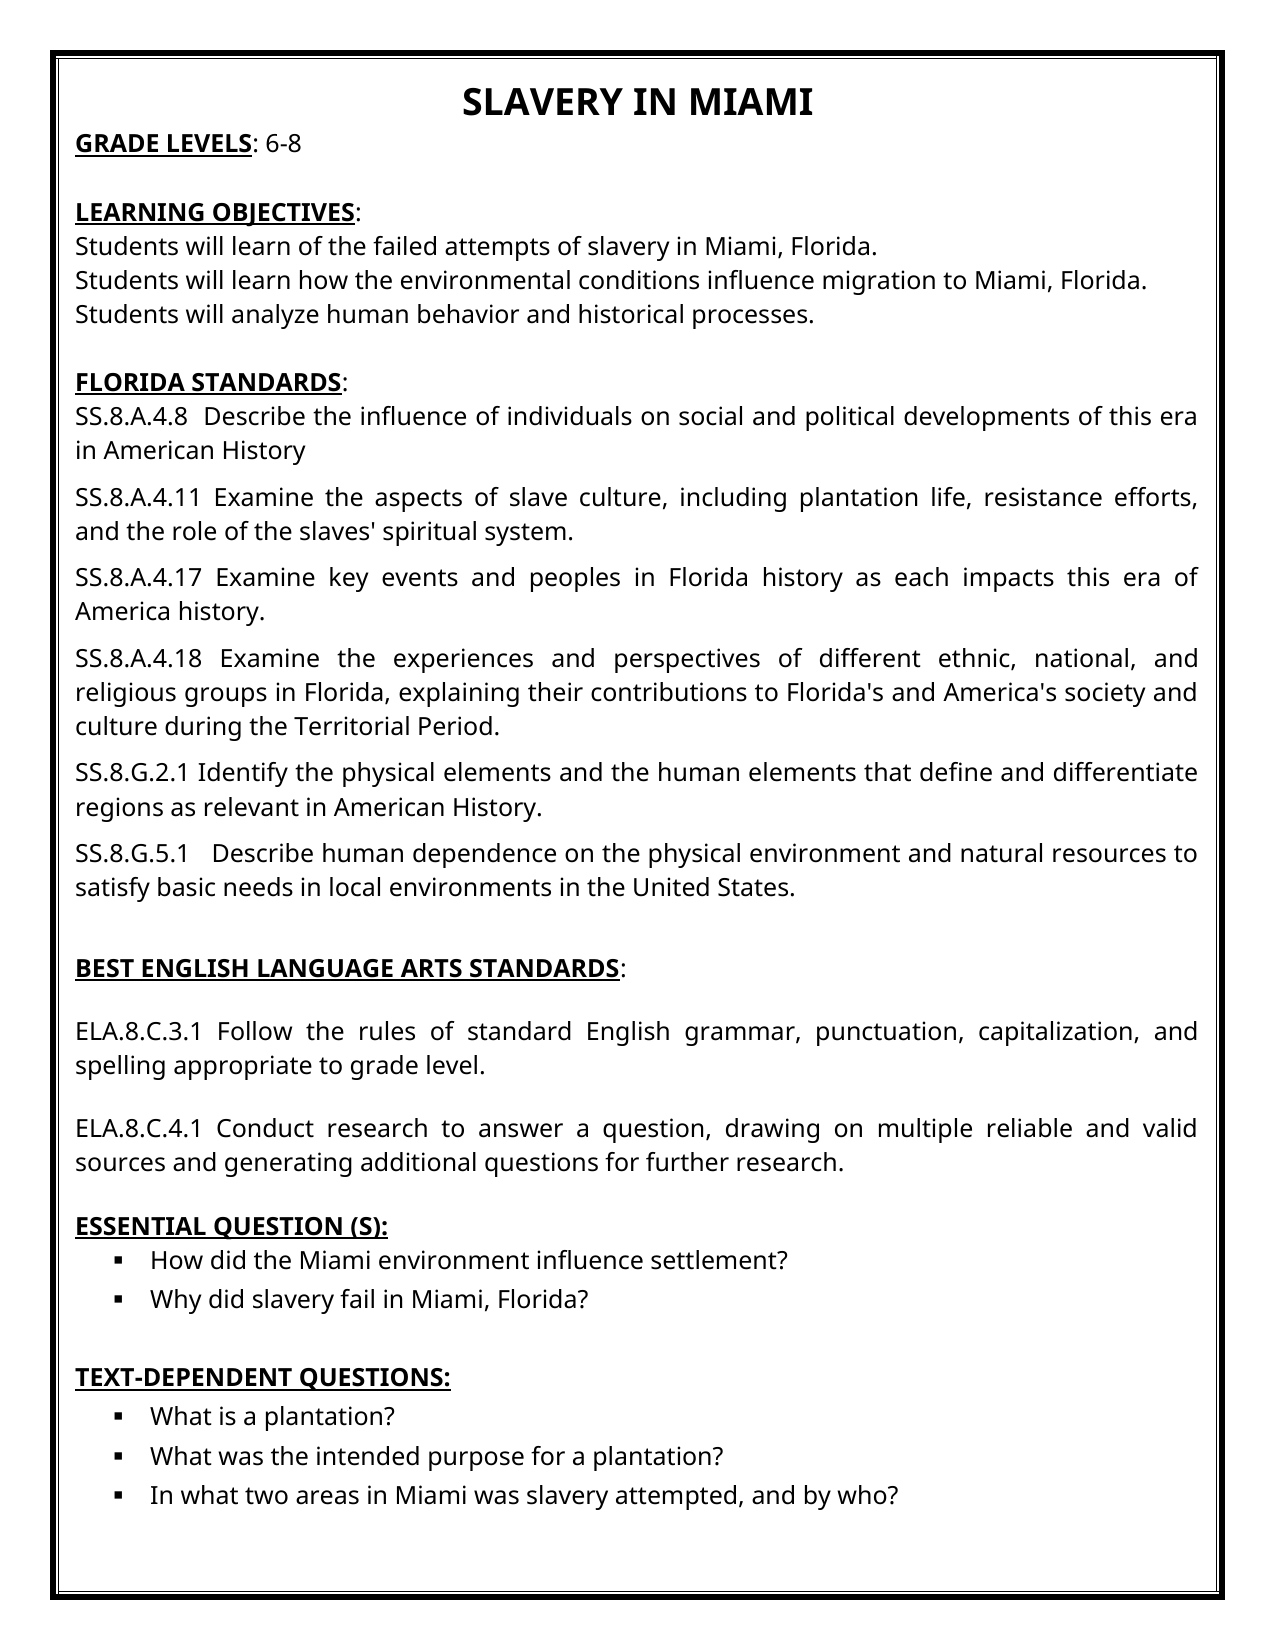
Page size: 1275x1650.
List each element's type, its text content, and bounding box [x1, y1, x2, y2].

text SS.8.G.5.1 Describe human dependence on the physical environment and natural resources to satisfy basic needs in local environments in the United States. [75, 836, 1200, 904]
text TEXT-DEPENDENT QUESTIONS: [75, 1360, 1200, 1394]
list In what two areas in Miami was slavery attempted, and by who? [112, 1477, 1200, 1511]
text ELA.8.C.4.1 Conduct research to answer a question, drawing on multiple reliable and valid sources and generating additional questions for further research. [75, 1111, 1200, 1179]
text ELA.8.C.3.1 Follow the rules of standard English grammar, punctuation, capitalization, and spelling appropriate to grade level. [75, 1014, 1200, 1082]
list What is a plantation? [112, 1399, 1200, 1433]
text BEST ENGLISH LANGUAGE ARTS STANDARDS: [75, 950, 1200, 984]
text SS.8.A.4.11 Examine the aspects of slave culture, including plantation life, resistance efforts, and the role of the slaves' spiritual system. [75, 479, 1200, 547]
text FLORIDA STANDARDS: [75, 364, 1200, 398]
text GRADE LEVELS: 6-8 [75, 126, 1200, 160]
text SS.8.A.4.17 Examine key events and peoples in Florida history as each impacts this era of America history. [75, 560, 1200, 628]
text Students will learn how the environmental conditions influence migration to Miami, Florida. Students will analyze human behavior and historical processes. [75, 262, 1200, 330]
text SS.8.A.4.18 Examine the experiences and perspectives of different ethnic, national, and religious groups in Florida, explaining their contributions to Florida's and America's society and culture during the Territorial Period. [75, 640, 1200, 743]
list How did the Miami environment influence settlement? [112, 1242, 1200, 1276]
text Students will learn of the failed attempts of slavery in Miami, Florida. [75, 228, 1200, 262]
list Why did slavery fail in Miami, Florida? [112, 1281, 1200, 1316]
text SS.8.G.2.1 Identify the physical elements and the human elements that define and differentiate regions as relevant in American History. [75, 755, 1200, 823]
list What was the intended purpose for a plantation? [112, 1438, 1200, 1472]
text SS.8.A.4.8 Describe the influence of individuals on social and political developments of this era in American History [75, 398, 1200, 467]
text SLAVERY IN MIAMI [75, 75, 1200, 126]
text LEARNING OBJECTIVES: [75, 194, 1200, 228]
text ESSENTIAL QUESTION (S): [75, 1208, 1200, 1242]
